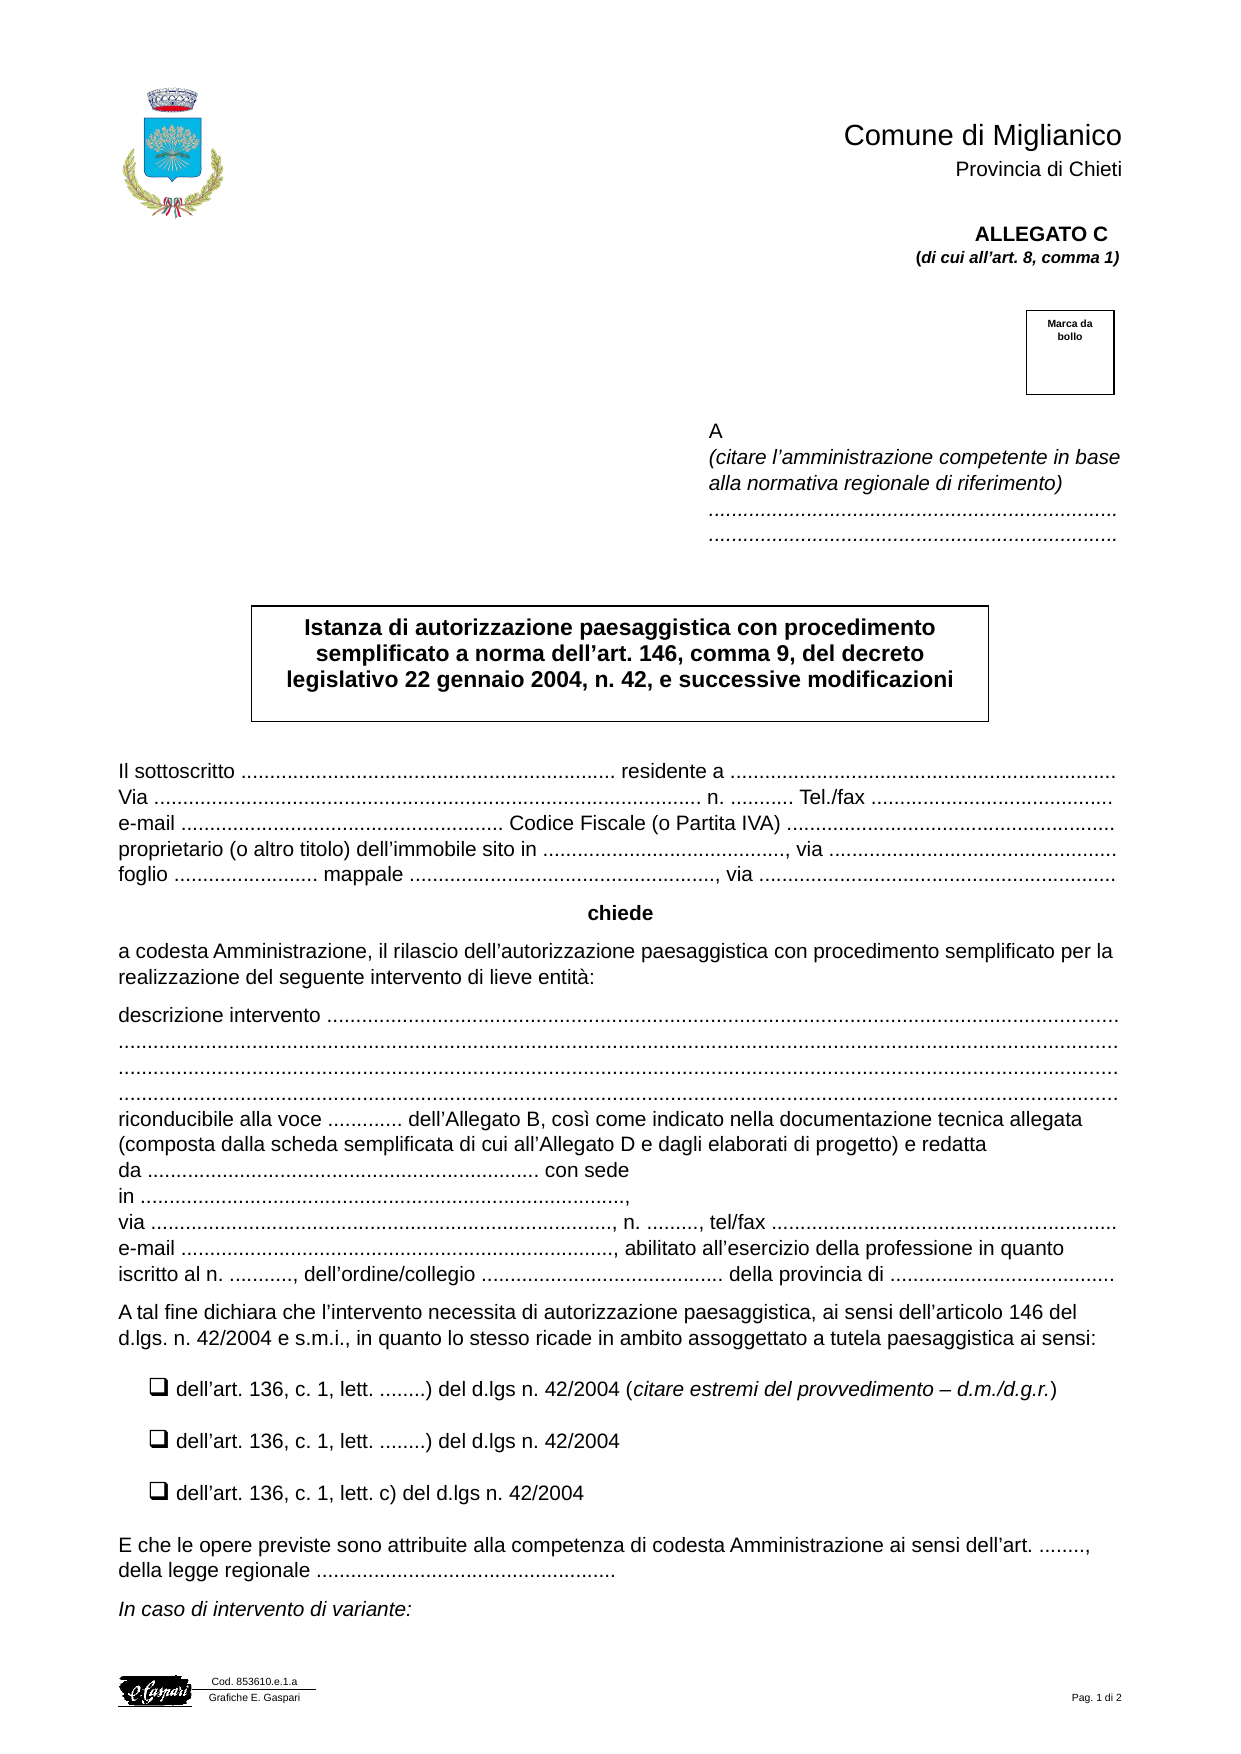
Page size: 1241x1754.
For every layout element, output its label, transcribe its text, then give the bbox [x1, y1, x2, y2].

text descrizione intervento [118, 1003, 1122, 1027]
text ALLEGATO C [118, 222, 1122, 246]
text riconducibile alla voce ............. dell’Allegato B, così come indicato nella documentazione tecnica allegata (composta dalla scheda semplificata di cui all’Allegato D e dagli elaborati di progetto) e redatta da .................................................................... con sede in ...................................................................................., via ................................................................................, n. ........., tel/fax ............................................................ e-mail ..........................................................................., abilitato all’esercizio della professione in quanto iscritto al n. ..........., dell’ordine/collegio .......................................... della provincia di ....................................... [118, 1106, 1122, 1285]
text alla normativa regionale di riferimento) [118, 471, 1122, 494]
text  dell’art. 136, c. 1, lett. c) del d.lgs n. 42/2004 [118, 1480, 1122, 1505]
picture [118, 1674, 192, 1706]
text Comune di Miglianico [224, 118, 1122, 152]
text a codesta Amministrazione, il rilascio dell’autorizzazione paesaggistica con procedimento semplificato per la realizzazione del seguente intervento di lieve entità: [118, 939, 1122, 989]
text Provincia di Chieti [224, 157, 1122, 181]
text (citare l’amministrazione competente in base [118, 445, 1122, 469]
text  dell’art. 136, c. 1, lett. ........) del d.lgs n. 42/2004 [118, 1428, 1122, 1453]
text ....................................................................... [118, 496, 1122, 520]
text chiede [118, 901, 1122, 924]
text E che le opere previste sono attribuite alla competenza di codesta Amministrazione ai sensi dell’art. ........, della legge regionale .................................................... [118, 1532, 1122, 1582]
text  dell’art. 136, c. 1, lett. ........) del d.lgs n. 42/2004 (citare estremi del provvedimento – d.m./d.g.r.) [118, 1376, 1122, 1401]
text (di cui all’art. 8, comma 1) [118, 247, 1122, 267]
text A [118, 419, 1122, 443]
picture [122, 87, 224, 219]
text Il sottoscritto ................................................................. residente a ................................................................... Via ............................................................................................... n. ........... Tel./fax .......................................... e-mail ........................................................ Codice Fiscale (o Partita IVA) ......................................................... proprietario (o altro titolo) dell’immobile sito in .........................................., via .................................................. foglio ......................... mappale ....................................................., via .............................................................. [118, 759, 1122, 886]
text A tal fine dichiara che l’intervento necessita di autorizzazione paesaggistica, ai sensi dell’articolo 146 del d.lgs. n. 42/2004 e s.m.i., in quanto lo stesso ricade in ambito assoggettato a tutela paesaggistica ai sensi: [118, 1300, 1122, 1349]
text ....................................................................... [118, 522, 1122, 546]
text In caso di intervento di variante: [118, 1597, 1122, 1621]
